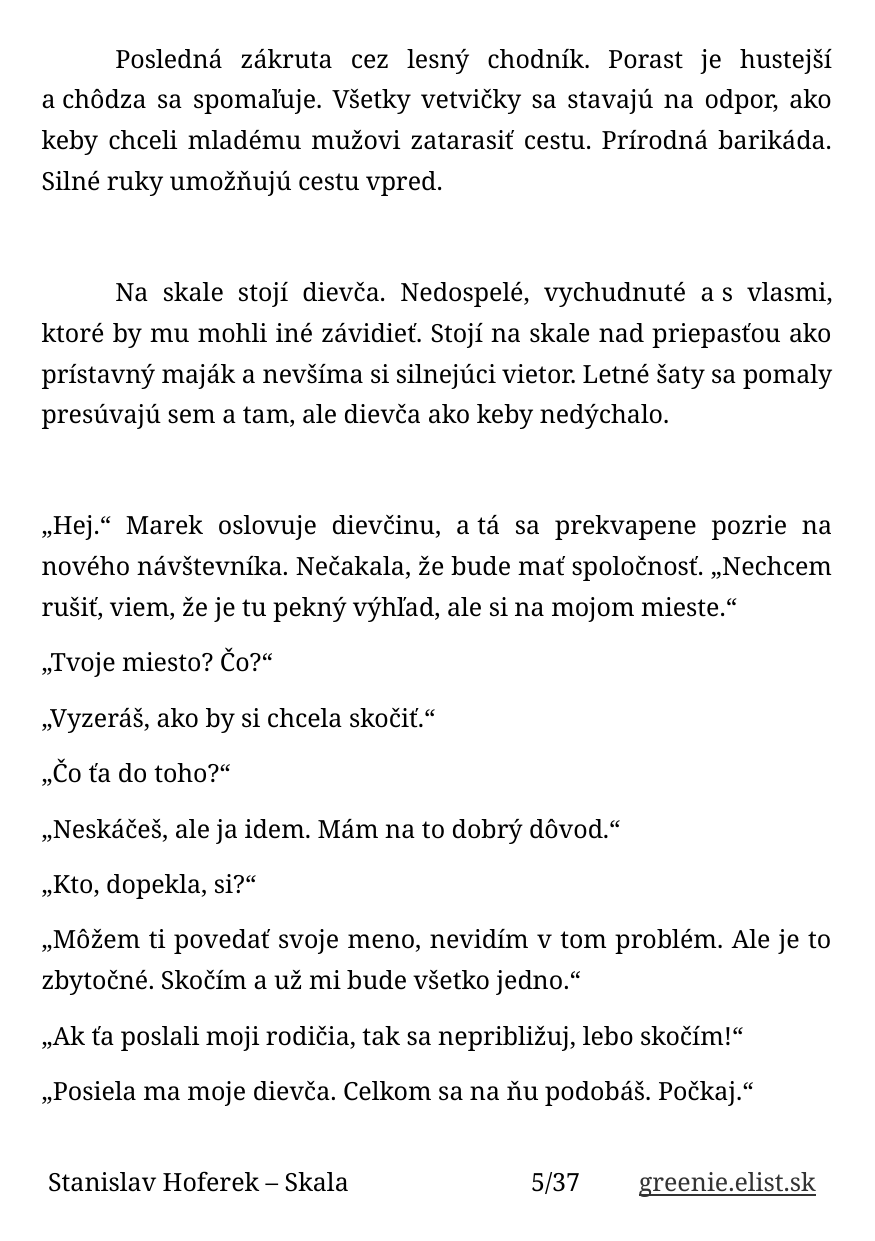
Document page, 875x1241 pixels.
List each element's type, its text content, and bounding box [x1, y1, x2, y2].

text „Kto, dopekla, si?“ [41, 867, 833, 901]
text „Neskáčeš, ale ja idem. Mám na to dobrý dôvod.“ [41, 811, 833, 845]
text „Hej.“ Marek oslovuje dievčinu, a tá sa prekvapene pozrie na nového návštevníka. Nečakala, že bude mať spoločnosť. „Nechcem rušiť, viem, že je tu pekný výhľad, ale si na mojom mieste.“ [41, 508, 833, 624]
text Na skale stojí dievča. Nedospelé, vychudnuté a s vlasmi, ktoré by mu mohli iné závidieť. Stojí na skale nad priepasťou ako prístavný maják a nevšíma si silnejúci vietor. Letné šaty sa pomaly presúvajú sem a tam, ale dievča ako keby nedýchalo. [41, 275, 833, 431]
text „Ak ťa poslali moji rodičia, tak sa nepribližuj, lebo skočím!“ [41, 1018, 833, 1052]
text „Tvoje miesto? Čo?“ [41, 645, 833, 679]
text „Čo ťa do toho?“ [41, 756, 833, 790]
text Posledná zákruta cez lesný chodník. Porast je hustejší a chôdza sa spomaľuje. Všetky vetvičky sa stavajú na odpor, ako keby chceli mladému mužovi zatarasiť cestu. Prírodná barikáda. Silné ruky umožňujú cestu vpred. [41, 41, 833, 198]
text „Môžem ti povedať svoje meno, nevidím v tom problém. Ale je to zbytočné. Skočím a už mi bude všetko jedno.“ [41, 922, 833, 997]
text „Posiela ma moje dievča. Celkom sa na ňu podobáš. Počkaj.“ [41, 1074, 833, 1108]
text „Vyzeráš, ako by si chcela skočiť.“ [41, 701, 833, 734]
